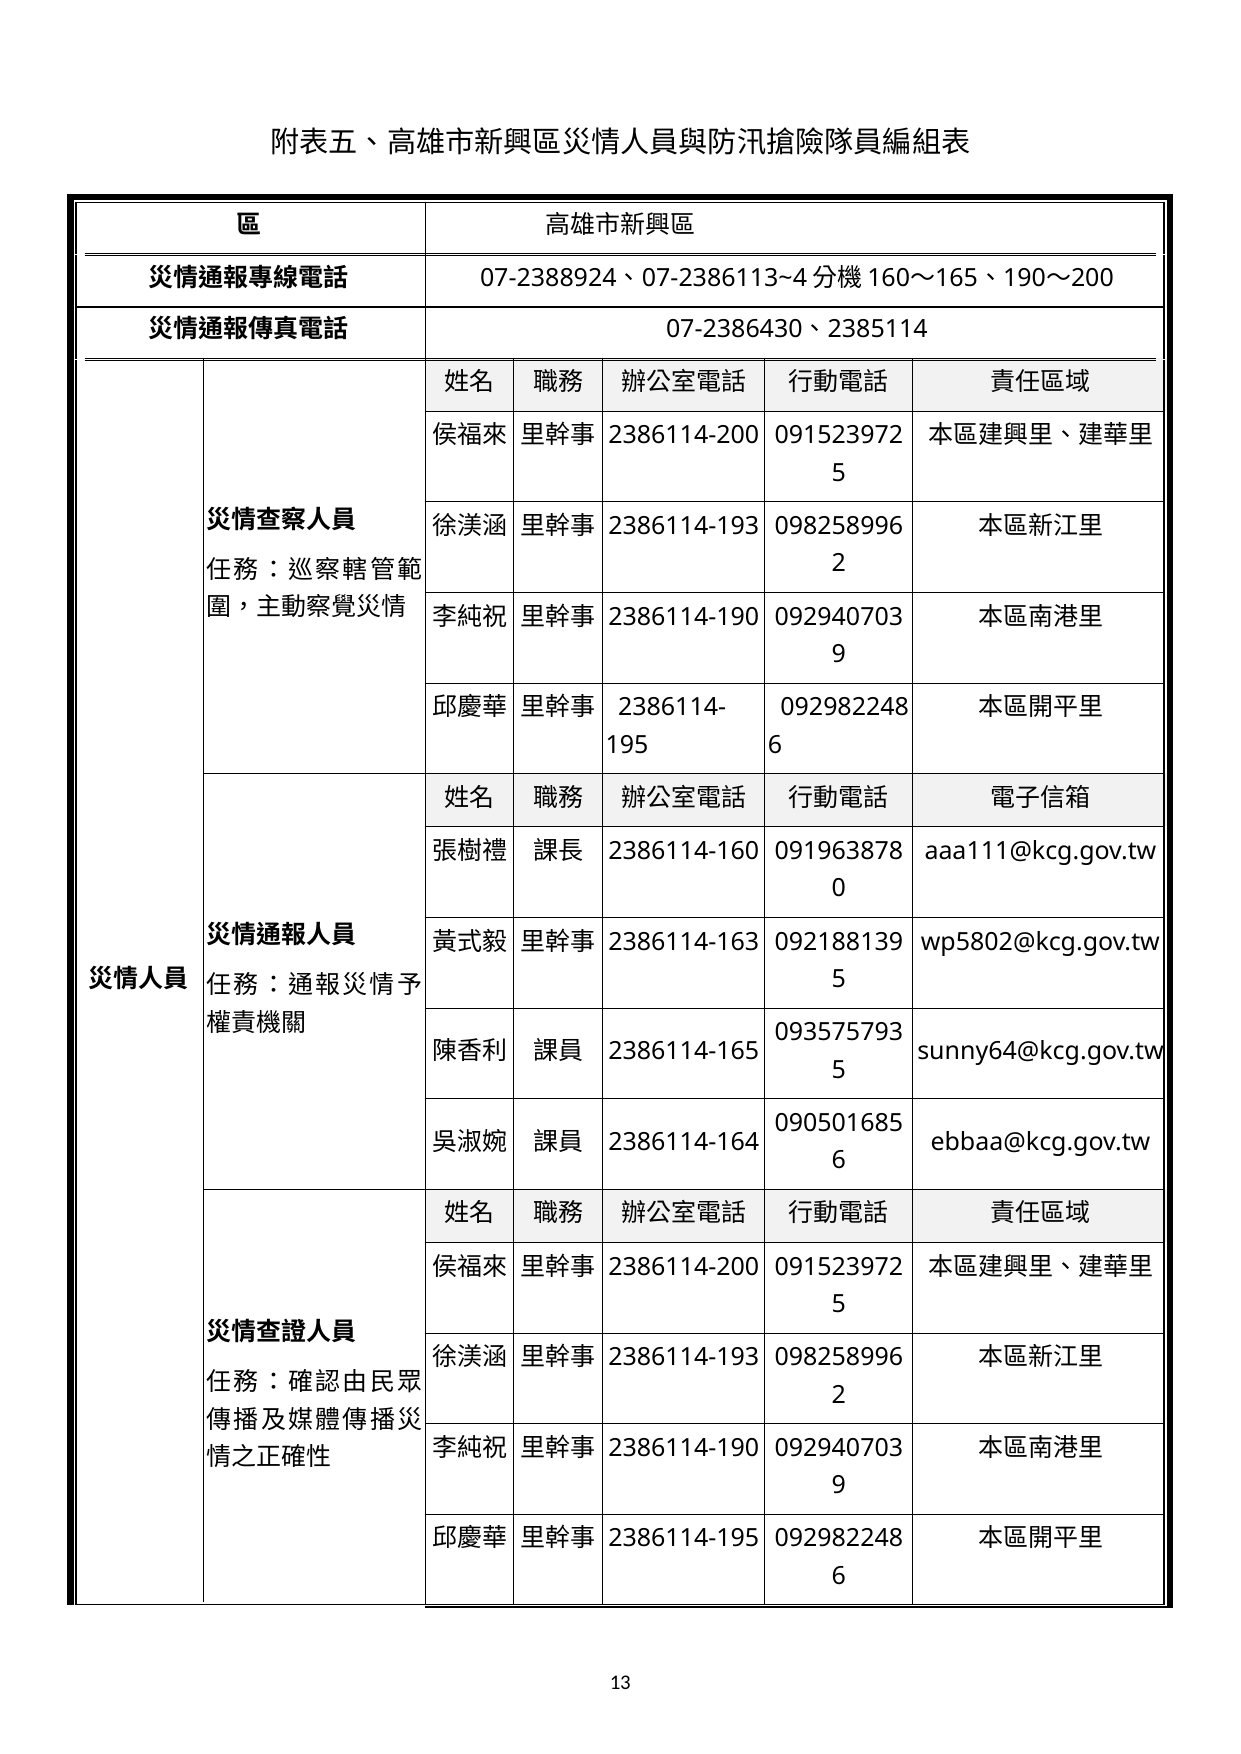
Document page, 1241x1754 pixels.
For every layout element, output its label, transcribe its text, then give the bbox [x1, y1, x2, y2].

table_cell 李純祝 [426, 1424, 513, 1514]
table_cell 07-2386430、2385114 [426, 308, 1163, 357]
table_cell 2386114-195 [603, 1515, 764, 1604]
table_cell 07-2388924、07-2386113~4分機160～165、190～200 [426, 253, 1167, 306]
table_cell 李純祝 [426, 593, 513, 682]
table_cell 災情通報人員 任務：通報災情予權責機關 [204, 774, 425, 1189]
table_cell 災情查證人員 任務：確認由民眾傳播及媒體傳播災情之正確性 [204, 1190, 425, 1604]
table_cell 行動電話 [765, 774, 912, 826]
table_cell 職務 [514, 774, 602, 826]
table_cell 邱慶華 [426, 684, 513, 773]
table_cell 課長 [514, 827, 602, 917]
table_cell 本區建興里、建華里 [913, 412, 1163, 501]
table_cell 里幹事 [514, 918, 602, 1007]
table_cell 災情查察人員 任務：巡察轄管範圍，主動察覺災情 [204, 361, 425, 773]
table_cell 本區建興里、建華里 [913, 1243, 1163, 1332]
table_cell 0929822486 [765, 1515, 912, 1604]
table_cell 2386114-200 [603, 412, 764, 501]
table_cell 2386114-160 [603, 827, 764, 917]
table_cell 徐渼涵 [426, 502, 513, 592]
table_cell 里幹事 [514, 1334, 602, 1423]
text 附表五、高雄市新興區災情人員與防汛搶險隊員編組表 [148, 118, 1092, 160]
table_cell 災情人員 [77, 358, 204, 1604]
table_cell 侯福來 [426, 1243, 513, 1332]
table_cell 2386114-165 [603, 1009, 764, 1098]
table_cell 里幹事 [514, 1424, 602, 1514]
table_cell 職務 [514, 361, 602, 411]
table_cell 里幹事 [514, 684, 602, 773]
table_cell 辦公室電話 [603, 1190, 764, 1242]
table_cell 2386114-193 [603, 502, 764, 592]
table_cell 侯福來 [426, 412, 513, 501]
table_cell 0921881395 [765, 918, 912, 1007]
table_cell 職務 [514, 1190, 602, 1242]
table_cell 0982589962 [765, 502, 912, 592]
table_cell 里幹事 [514, 412, 602, 501]
table_cell 里幹事 [514, 502, 602, 592]
table_cell 辦公室電話 [603, 361, 764, 411]
table_cell 責任區域 [913, 1190, 1163, 1242]
table_cell 里幹事 [514, 593, 602, 682]
table_cell 2386114-200 [603, 1243, 764, 1332]
table_cell 0915239725 [765, 412, 912, 501]
table_cell 0915239725 [765, 1243, 912, 1332]
table_cell 2386114-163 [603, 918, 764, 1007]
table_cell 災情通報專線電話 [74, 253, 425, 306]
table_cell 本區南港里 [913, 1424, 1163, 1514]
table_cell 本區新江里 [913, 1334, 1163, 1423]
table_cell 本區新江里 [913, 502, 1163, 592]
table_cell 徐渼涵 [426, 1334, 513, 1423]
table_cell sunny64@kcg.gov.tw [913, 1009, 1163, 1098]
table_header 區 [77, 203, 425, 253]
table_cell 2386114-190 [603, 593, 764, 682]
table_cell ebbaa@kcg.gov.tw [913, 1099, 1163, 1189]
table_cell 災情通報傳真電話 [77, 308, 425, 357]
table_cell 里幹事 [514, 1243, 602, 1332]
table_cell 課員 [514, 1099, 602, 1189]
table_cell 陳香利 [426, 1009, 513, 1098]
table_cell 0982589962 [765, 1334, 912, 1423]
table_cell 2386114-190 [603, 1424, 764, 1514]
table_cell 0935757935 [765, 1009, 912, 1098]
table_cell 黃式毅 [426, 918, 513, 1007]
table_cell 邱慶華 [426, 1515, 513, 1604]
table_cell 本區南港里 [913, 593, 1163, 682]
table_cell 姓名 [426, 361, 513, 411]
table_cell 本區開平里 [913, 684, 1163, 773]
table_cell 2386114-164 [603, 1099, 764, 1189]
table_cell 張樹禮 [426, 827, 513, 917]
table_cell 0905016856 [765, 1099, 912, 1189]
table_cell 課員 [514, 1009, 602, 1098]
table_cell 行動電話 [765, 361, 912, 411]
table_cell wp5802@kcg.gov.tw [913, 918, 1163, 1007]
table_cell 行動電話 [765, 1190, 912, 1242]
table_cell 里幹事 [514, 1515, 602, 1604]
table_cell 0929407039 [765, 1424, 912, 1514]
table_cell 本區開平里 [913, 1515, 1163, 1604]
table_cell 0929822486 [765, 684, 912, 773]
table_cell 電子信箱 [913, 774, 1163, 826]
table_cell 姓名 [426, 1190, 513, 1242]
table_cell 2386114-193 [603, 1334, 764, 1423]
table_cell 吳淑婉 [426, 1099, 513, 1189]
table_cell 0919638780 [765, 827, 912, 917]
table_cell 責任區域 [913, 358, 1164, 411]
table_header 高雄市新興區 [426, 203, 1163, 253]
table_cell 2386114-195 [603, 684, 764, 773]
table_cell aaa111@kcg.gov.tw [913, 827, 1163, 917]
table_cell 姓名 [426, 774, 513, 826]
table_cell 辦公室電話 [603, 774, 764, 826]
table_cell 0929407039 [765, 593, 912, 682]
